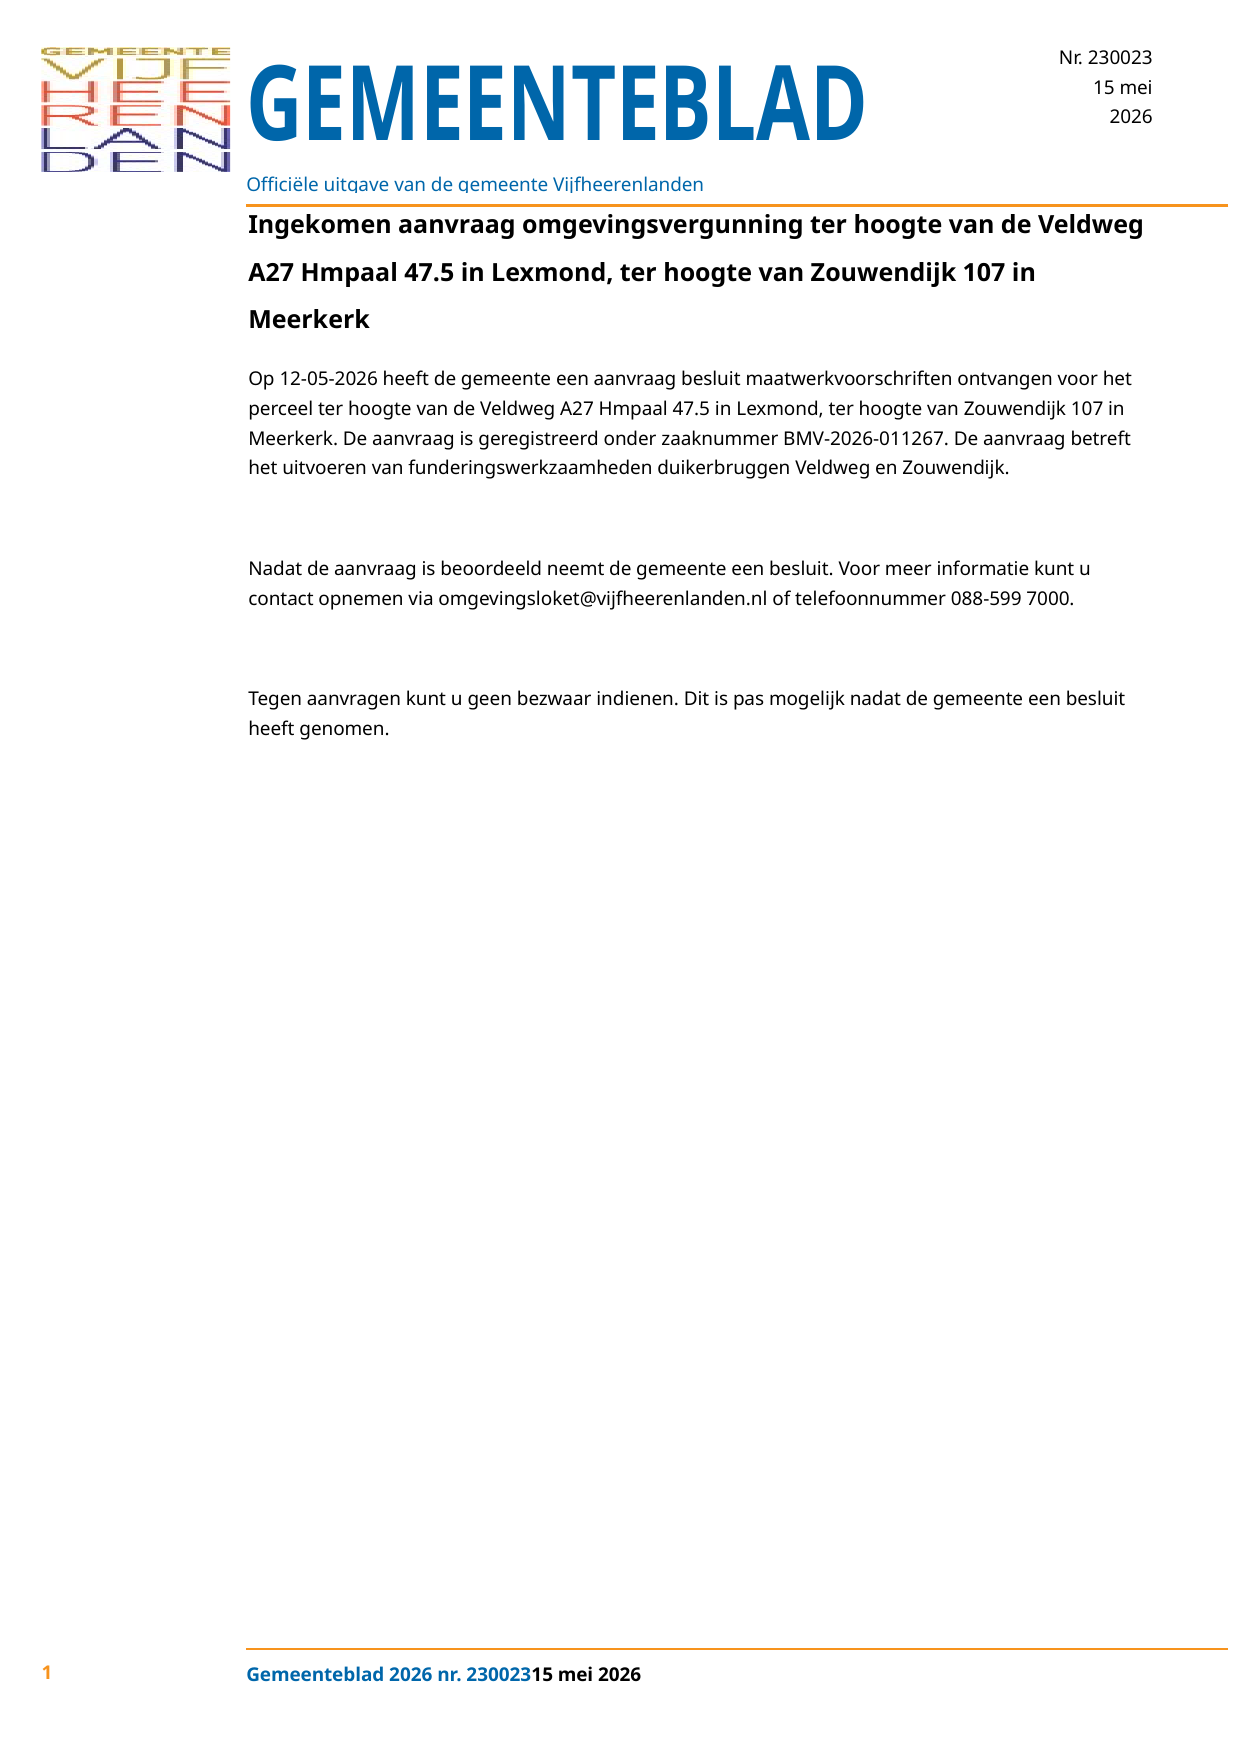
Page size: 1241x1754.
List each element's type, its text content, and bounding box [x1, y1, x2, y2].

text Ingekomen aanvraag omgevingsvergunning ter hoogte van de Veldweg A27 Hmpaal 47.5 in Lexmond, ter hoogte van Zouwendijk 107 in Meerkerk [248, 207, 1152, 336]
text Nadat de aanvraag is beoordeeld neemt de gemeente een besluit. Voor meer informatie kunt u contact opnemen via omgevingsloket@vijfheerenlanden.nl of telefoonnummer 088-599 7000. [248, 555, 1152, 610]
picture [41, 47, 231, 172]
text Tegen aanvragen kunt u geen bezwaar indienen. Dit is pas mogelijk nadat de gemeente een besluit heeft genomen. [248, 686, 1152, 741]
text Op 12-05-2026 heeft de gemeente een aanvraag besluit maatwerkvoorschriften ontvangen voor het perceel ter hoogte van de Veldweg A27 Hmpaal 47.5 in Lexmond, ter hoogte van Zouwendijk 107 in Meerkerk. De aanvraag is geregistreerd onder zaaknummer BMV-2026-011267. De aanvraag betreft het uitvoeren van funderingswerkzaamheden duikerbruggen Veldweg en Zouwendijk. [248, 366, 1152, 480]
